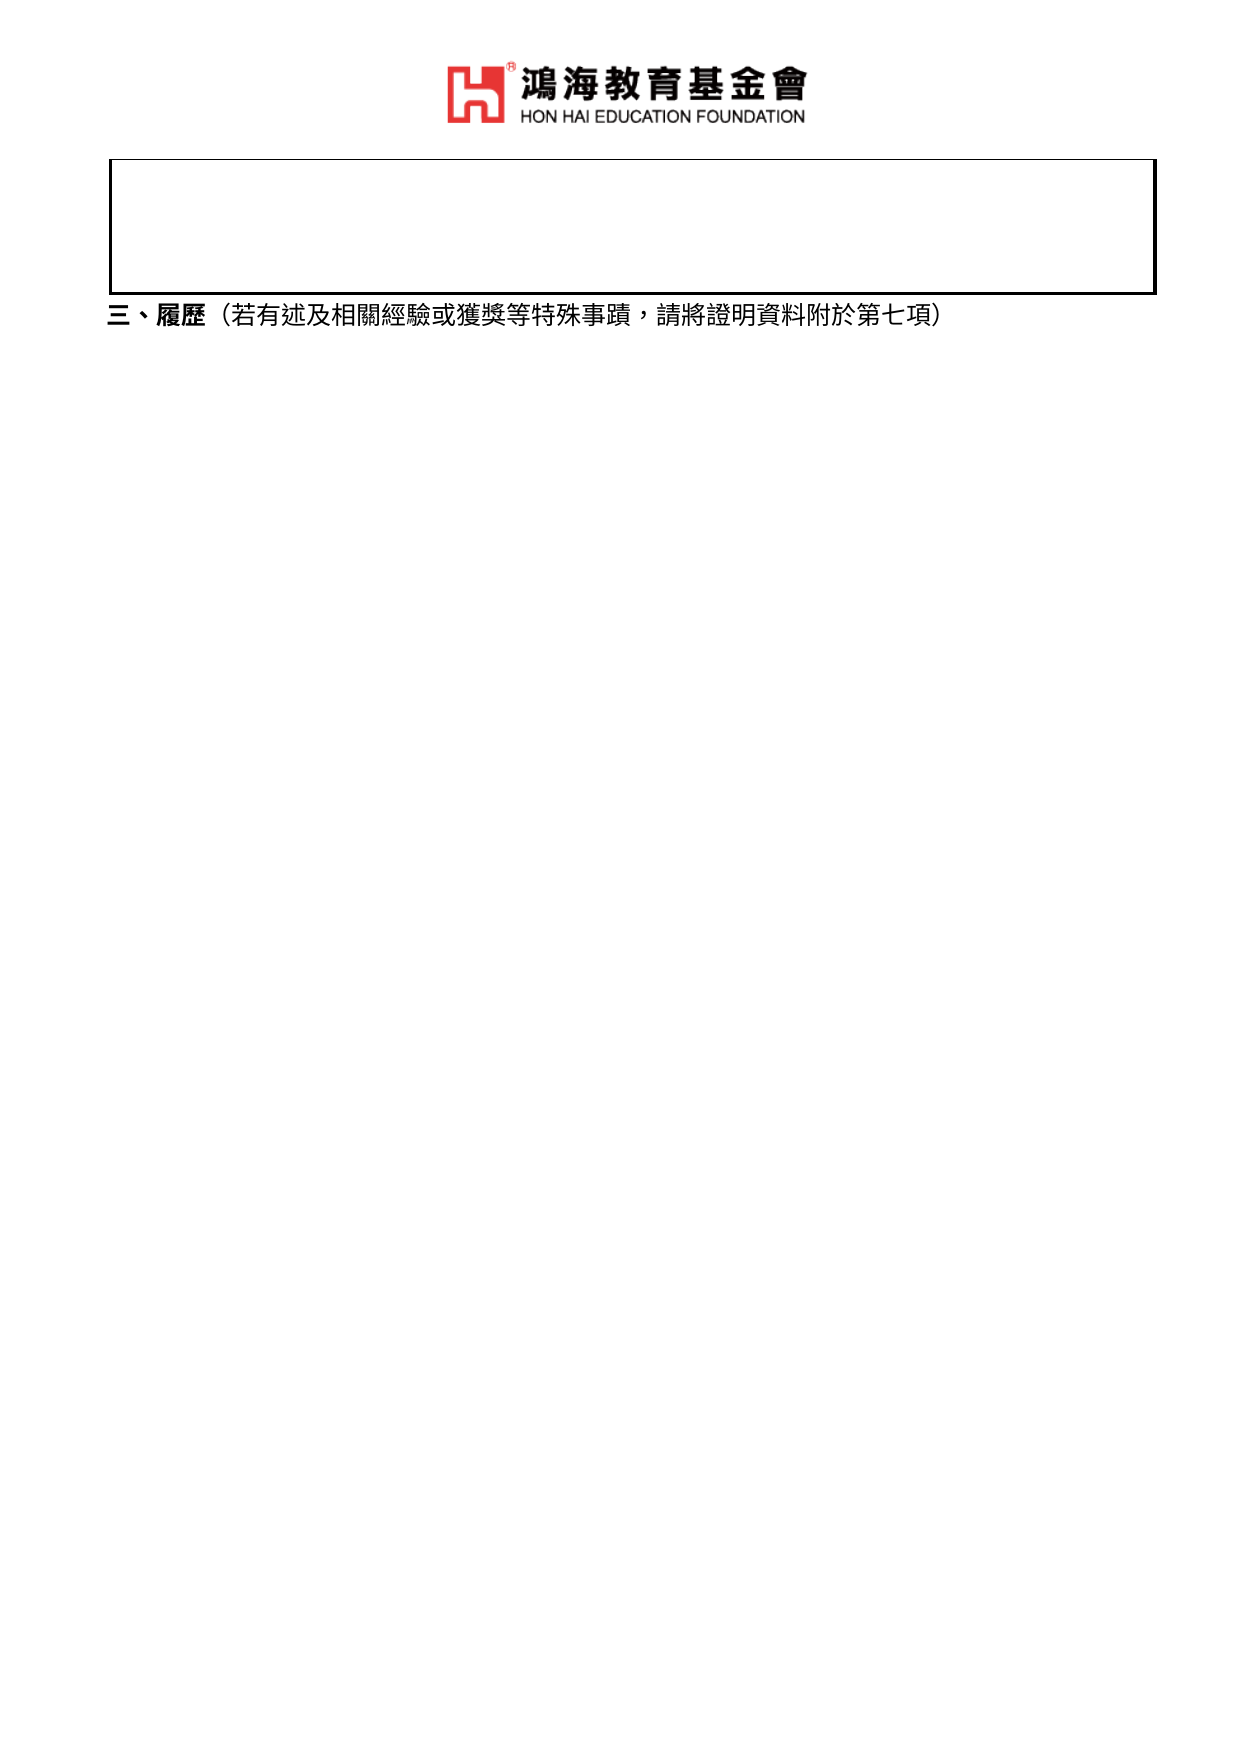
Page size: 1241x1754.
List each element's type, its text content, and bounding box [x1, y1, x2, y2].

picture [412, 35, 846, 150]
text 三、履歷（若有述及相關經驗或獲獎等特殊事蹟，請將證明資料附於第七項） [106, 295, 1152, 333]
table_cell [112, 160, 1153, 292]
